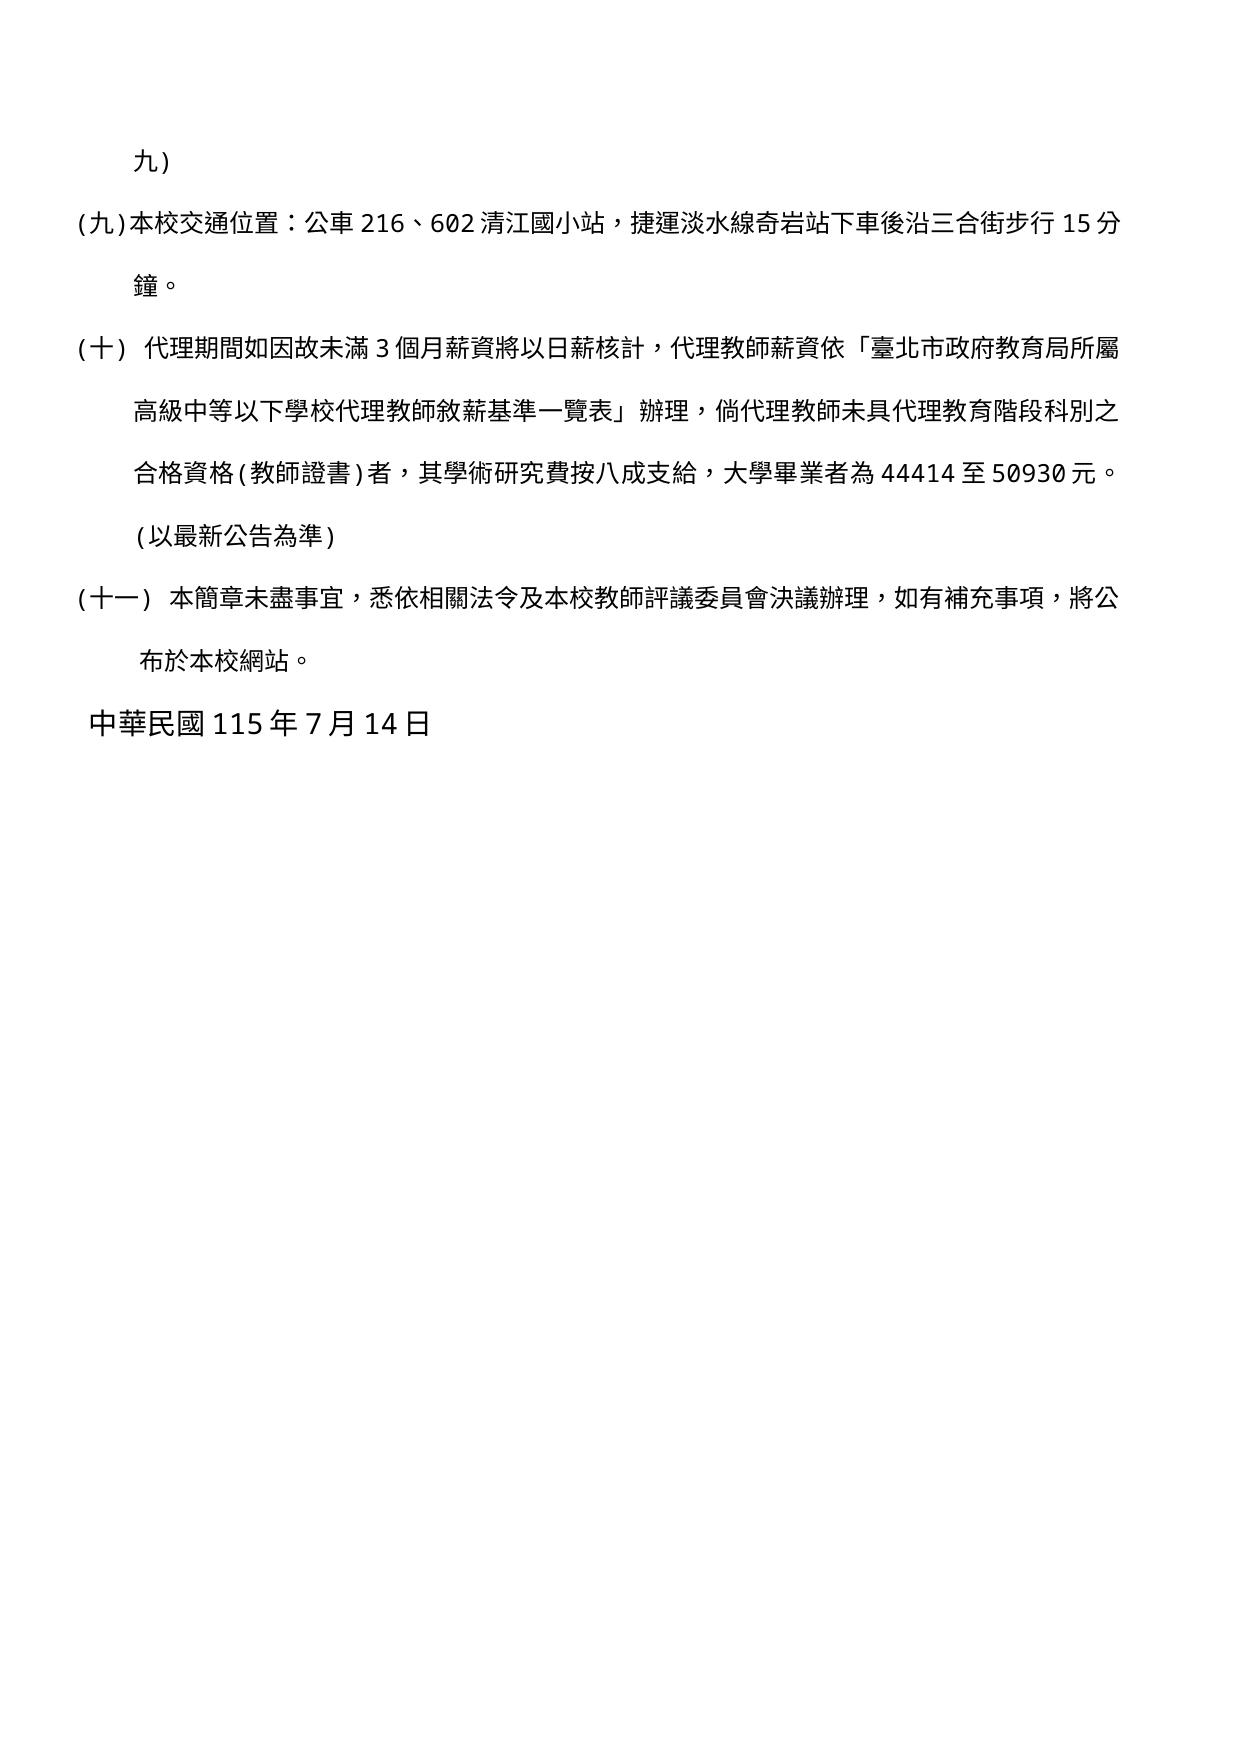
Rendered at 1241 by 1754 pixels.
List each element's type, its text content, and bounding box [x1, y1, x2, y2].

text (九)本校交通位置：公車216、602清江國小站，捷運淡水線奇岩站下車後沿三合街步行15分鐘。 [74, 180, 1122, 305]
text (十一) 本簡章未盡事宜，悉依相關法令及本校教師評議委員會決議辦理，如有補充事項，將公布於本校網站。 [74, 555, 1122, 680]
text 中華民國115年7月14日 [89, 680, 1122, 743]
text (十) 代理期間如因故未滿3個月薪資將以日薪核計，代理教師薪資依「臺北市政府教育局所屬高級中等以下學校代理教師敘薪基準一覽表」辦理，倘代理教師未具代理教育階段科別之合格資格(教師證書)者，其學術研究費按八成支給，大學畢業者為44414至50930元。(以最新公告為準) [74, 305, 1122, 555]
text 九) [74, 118, 1122, 180]
